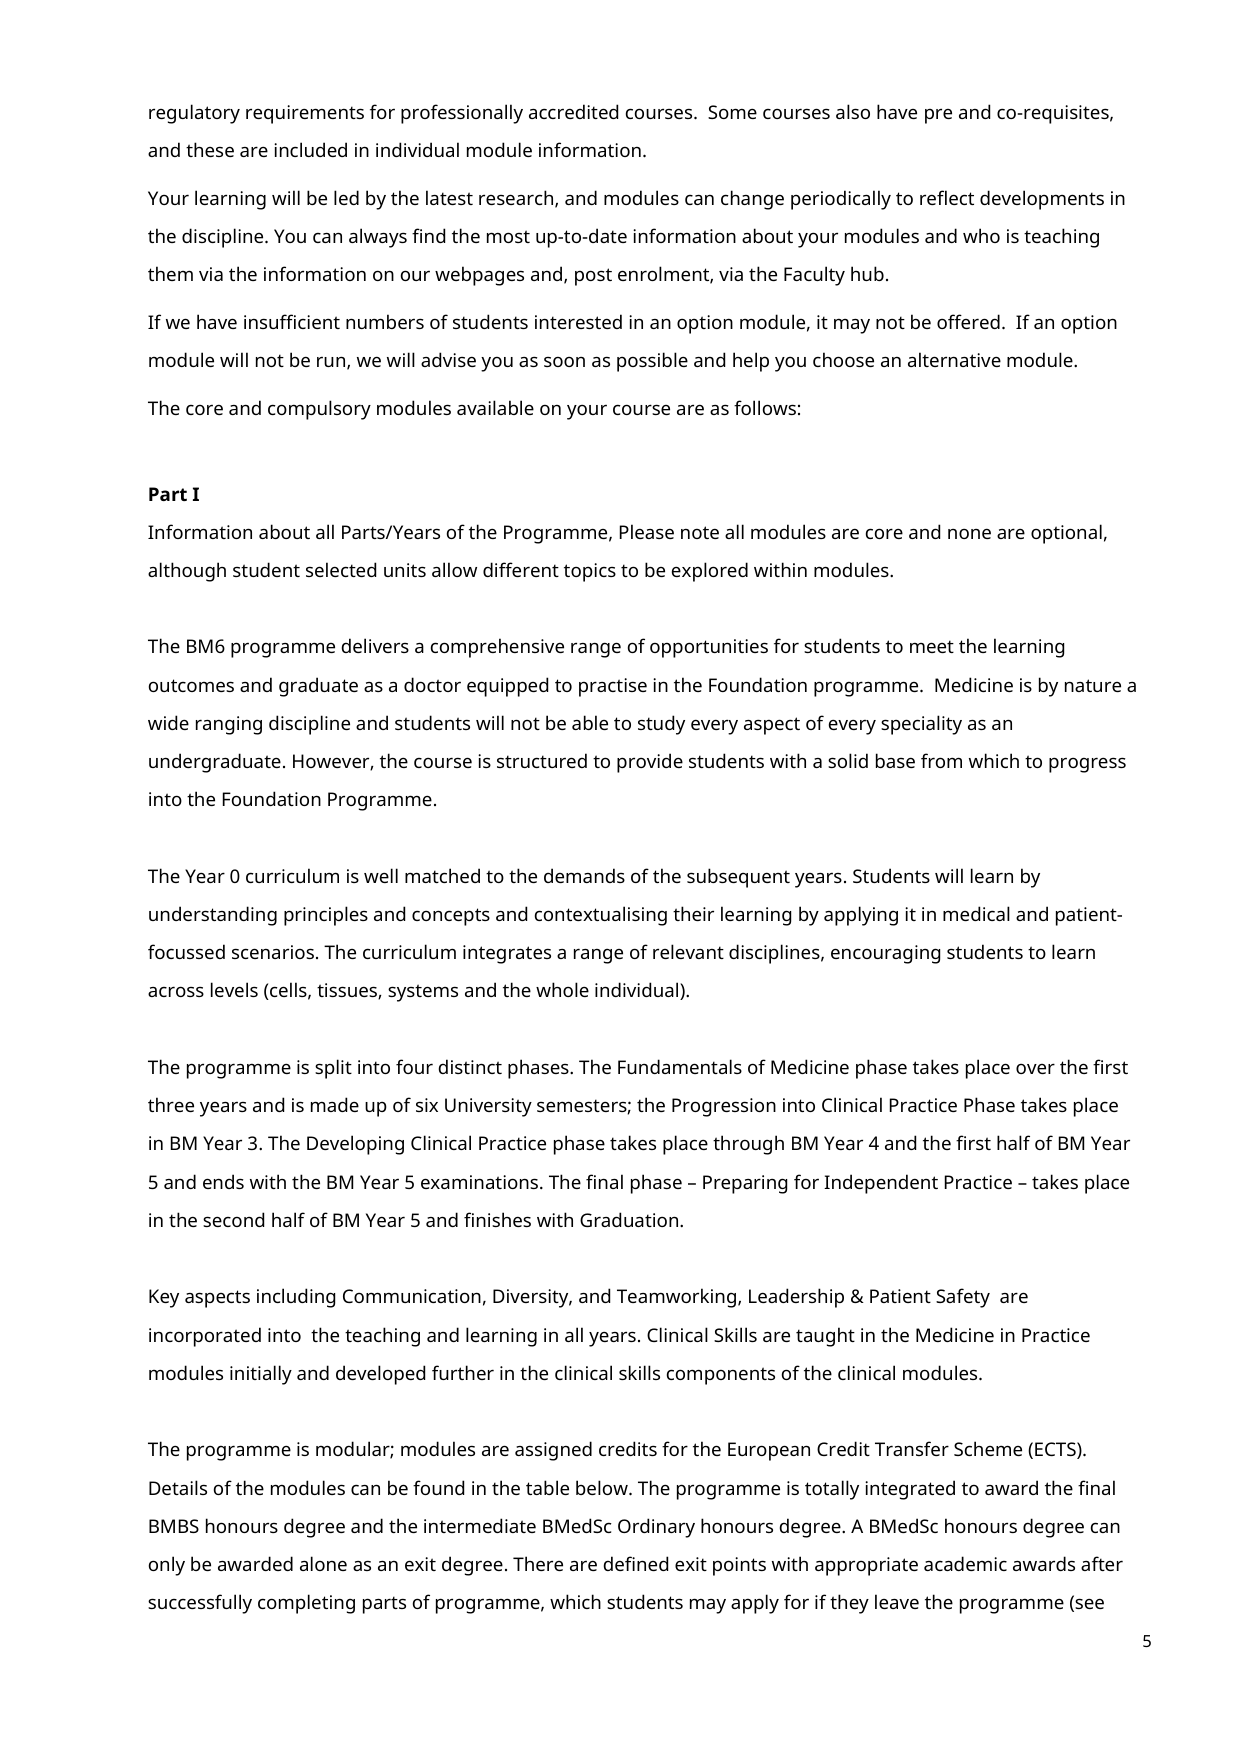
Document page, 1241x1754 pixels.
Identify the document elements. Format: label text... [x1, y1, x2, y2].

table_header Part I Information about all Parts/Years of the Programme, Please note all modules are core and none are optional, although student selected units allow different topics to be explored within modules. The BM6 programme delivers a comprehensive range of opportunities for students to meet the learning outcomes and graduate as a doctor equipped to practise in the Foundation programme. Medicine is by nature a wide ranging discipline and students will not be able to study every aspect of every speciality as an undergraduate. However, the course is structured to provide students with a solid base from which to progress into the Foundation Programme. The Year 0 curriculum is well matched to the demands of the subsequent years. Students will learn by understanding principles and concepts and contextualising their learning by applying it in medical and patient-focussed scenarios. The curriculum integrates a range of relevant disciplines, encouraging students to learn across levels (cells, tissues, systems and the whole individual). The programme is split into four distinct phases. The Fundamentals of Medicine phase takes place over the first three years and is made up of six University semesters; the Progression into Clinical Practice Phase takes place in BM Year 3. The Developing Clinical Practice phase takes place through BM Year 4 and the first half of BM Year 5 and ends with the BM Year 5 examinations. The final phase – Preparing for Independent Practice – takes place in the second half of BM Year 5 and finishes with Graduation. Key aspects including Communication, Diversity, and Teamworking, Leadership & Patient Safety are incorporated into the teaching and learning in all years. Clinical Skills are taught in the Medicine in Practice modules initially and developed further in the clinical skills components of the clinical modules. The programme is modular; modules are assigned credits for the European Credit Transfer Scheme (ECTS). Details of the modules can be found in the table below. The programme is totally integrated to award the final BMBS honours degree and the intermediate BMedSc Ordinary honours degree. A BMedSc honours degree can only be awarded alone as an exit degree. There are defined exit points with appropriate academic awards after successfully completing parts of programme, which students may apply for if they leave the programme (see [136, 443, 1152, 1615]
text regulatory requirements for professionally accredited courses. Some courses also have pre and co-requisites, and these are included in individual module information. [148, 99, 1152, 163]
text Your learning will be led by the latest research, and modules can change periodically to reflect developments in the discipline. You can always find the most up-to-date information about your modules and who is teaching them via the information on our webpages and, post enrolment, via the Faculty hub. [148, 185, 1152, 287]
text The core and compulsory modules available on your course are as follows: [148, 395, 1152, 421]
text If we have insufficient numbers of students interested in an option module, it may not be offered. If an option module will not be run, we will advise you as soon as possible and help you choose an alternative module. [148, 309, 1152, 373]
